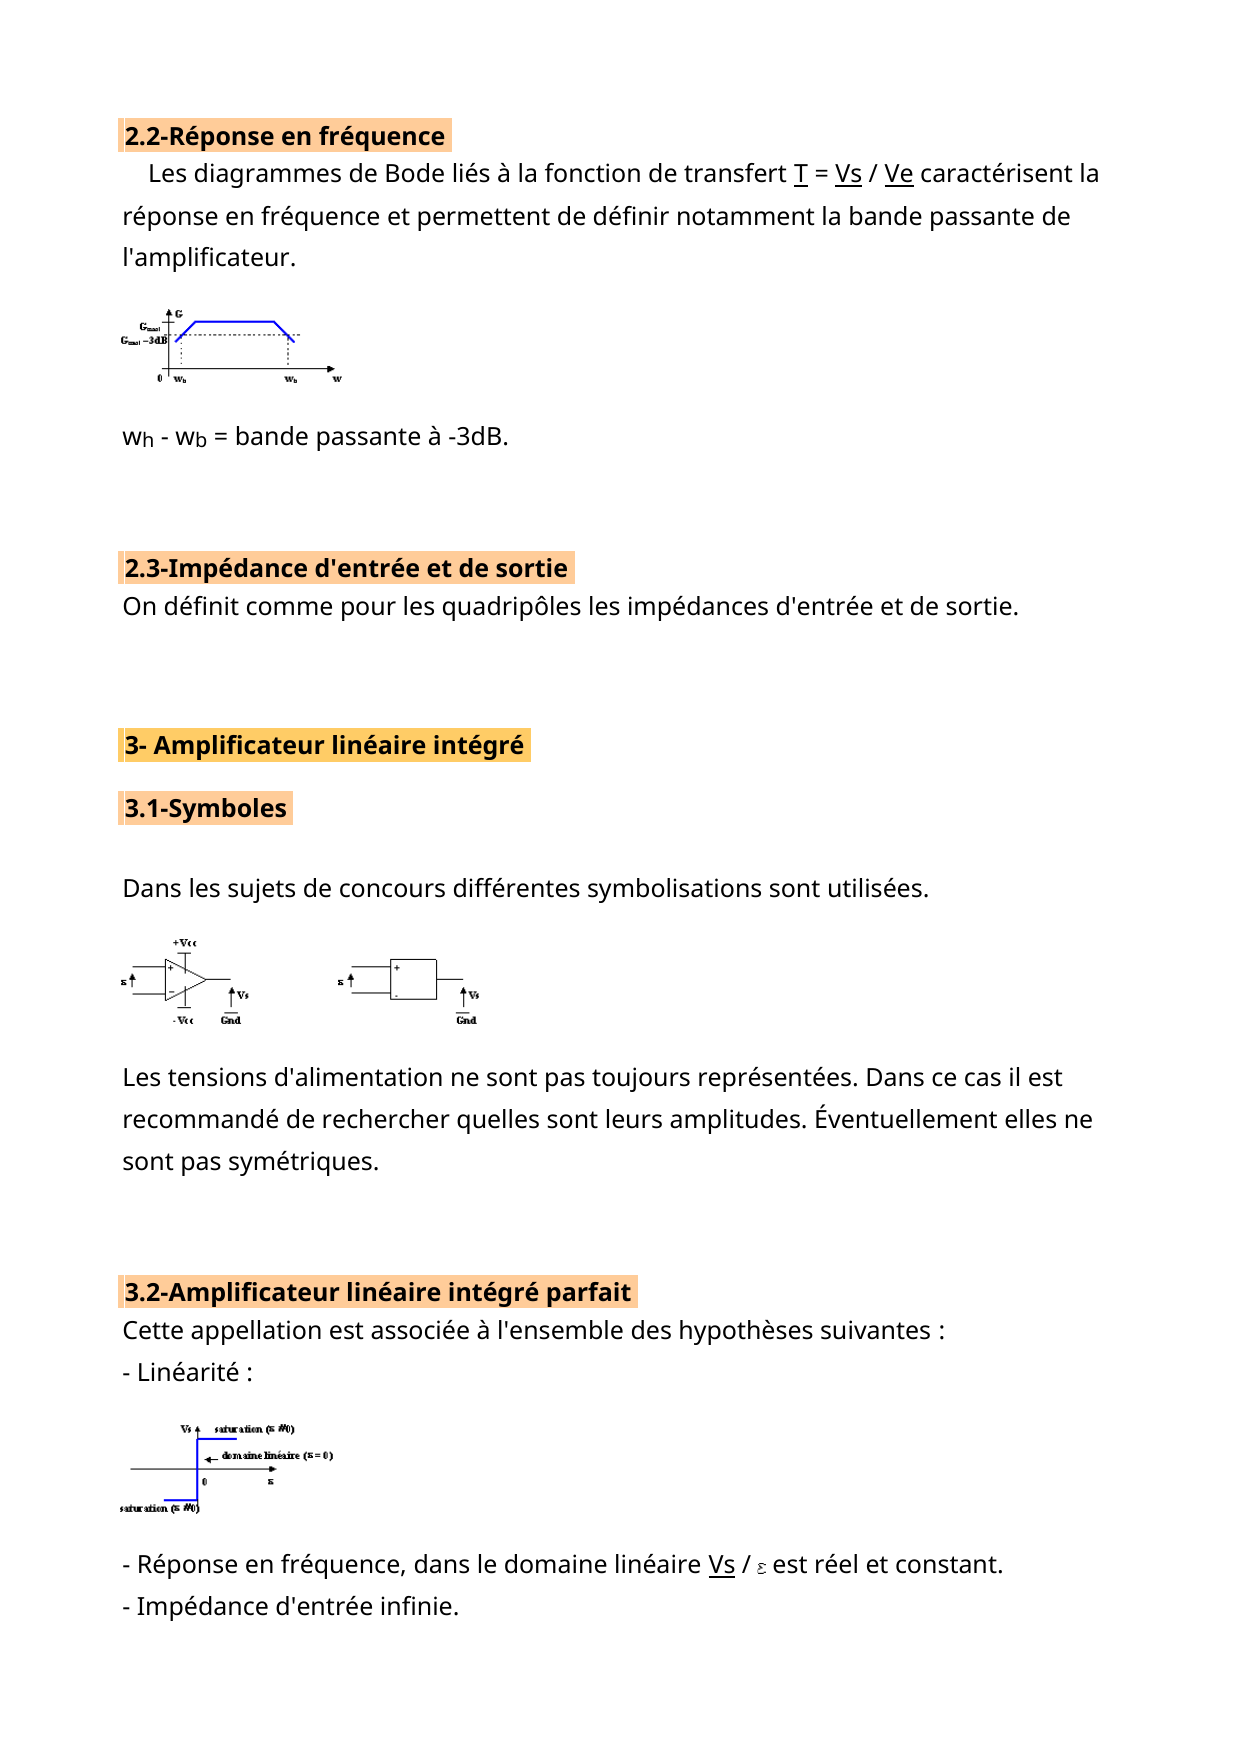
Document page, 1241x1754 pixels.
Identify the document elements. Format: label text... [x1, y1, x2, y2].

text 3- Amplificateur linéaire intégré [118, 727, 1122, 762]
picture [118, 938, 483, 1026]
text - Réponse en fréquence, dans le domaine linéaire Vs / est réel et constant. - Impédance d'entrée infinie. [119, 1543, 1122, 1627]
text 2.2-Réponse en fréquence Les diagrammes de Bode liés à la fonction de transfert T = Vs / Ve caractérisent la réponse en fréquence et permettent de définir notamment la bande passante de l'amplificateur. [118, 118, 1122, 278]
text 3.1-Symboles Dans les sujets de concours différentes symbolisations sont utilisées. [118, 791, 1122, 909]
text wh - wb = bande passante à -3dB. [119, 415, 512, 456]
text 2.3-Impédance d'entrée et de sortie On définit comme pour les quadripôles les impédances d'entrée et de sortie. [118, 551, 1122, 627]
picture [118, 307, 344, 385]
picture [118, 1422, 337, 1514]
picture [757, 1563, 766, 1574]
text Les tensions d'alimentation ne sont pas toujours représentées. Dans ce cas il est recommandé de rechercher quelles sont leurs amplitudes. Éventuellement elles ne sont pas symétriques. [119, 1056, 1122, 1181]
text [513, 414, 1122, 457]
text 3.2-Amplificateur linéaire intégré parfait Cette appellation est associée à l'ensemble des hypothèses suivantes : - Linéarité : [118, 1274, 1122, 1392]
